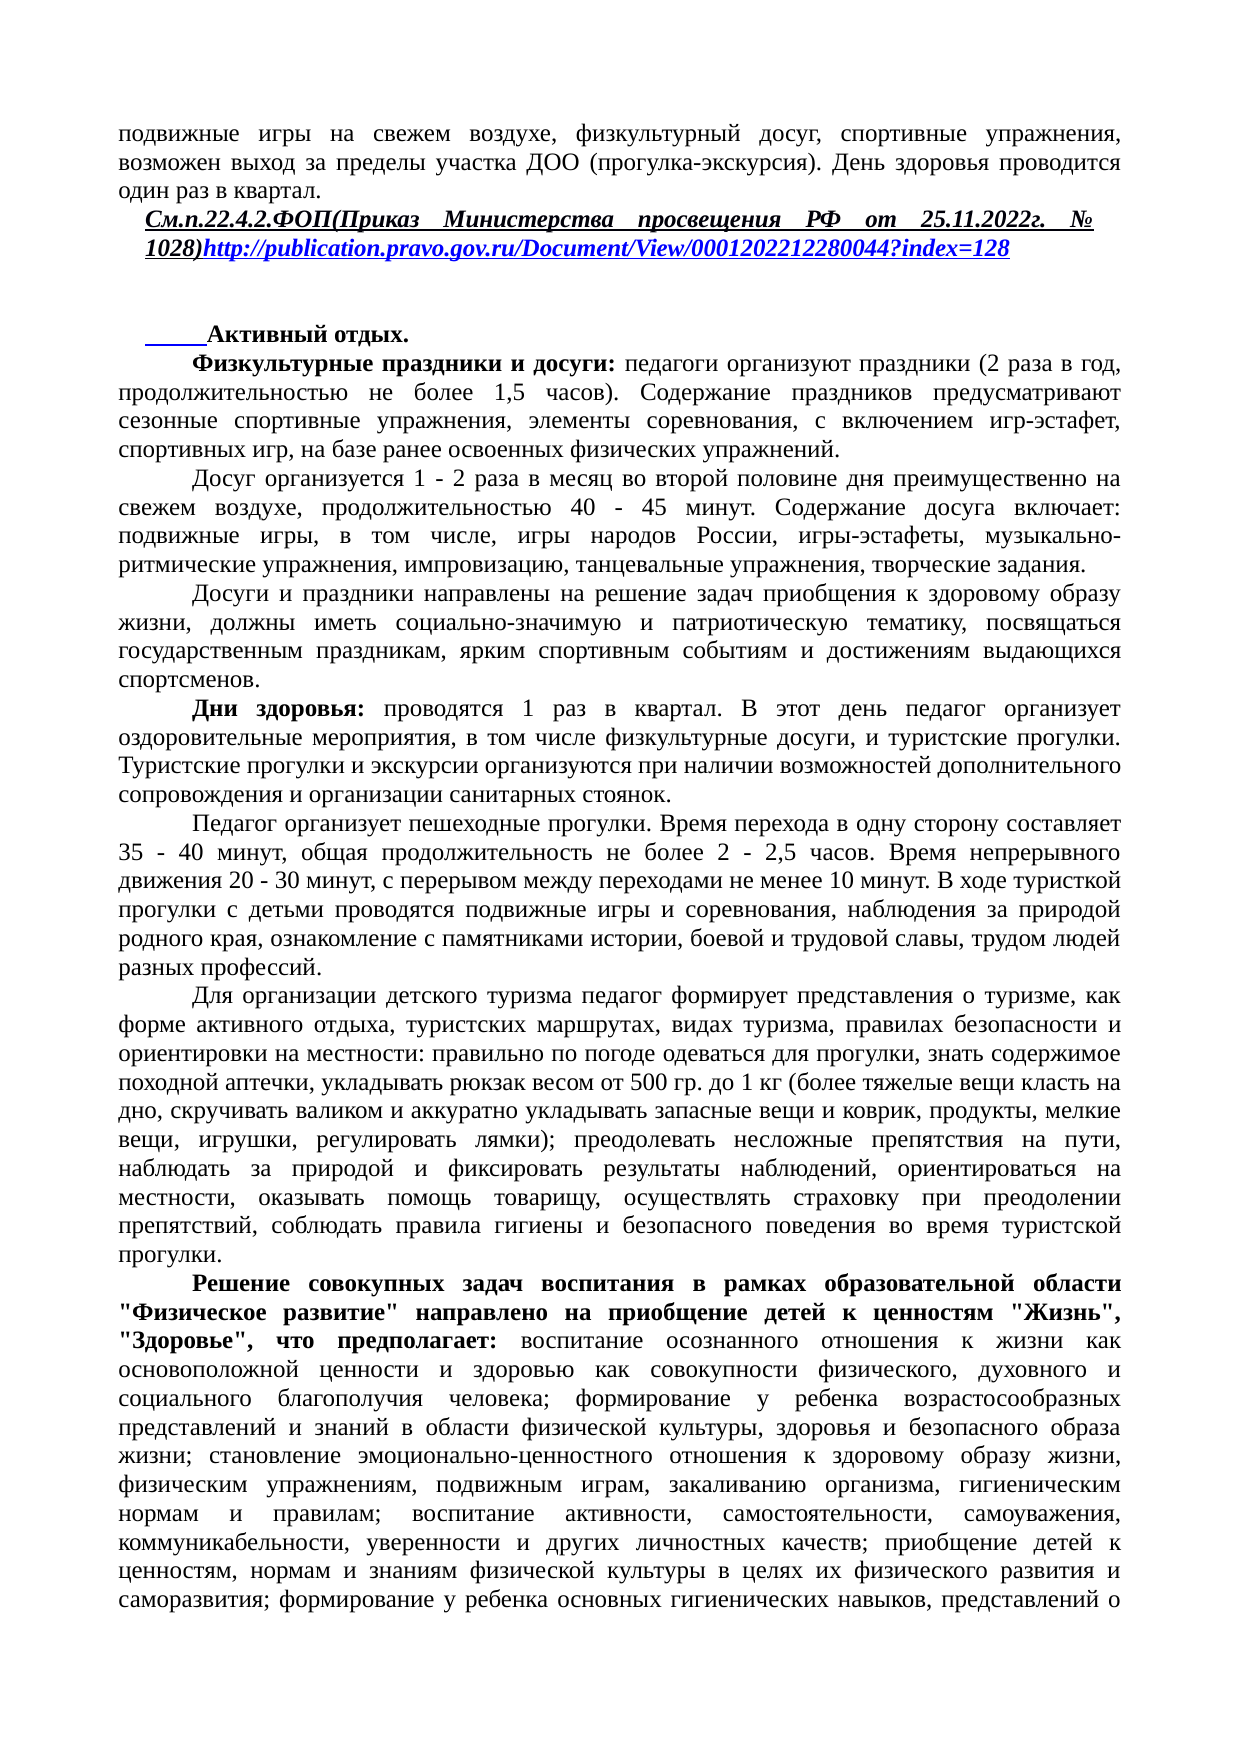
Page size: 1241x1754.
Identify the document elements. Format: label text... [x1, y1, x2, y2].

text Досуг организуется 1 - 2 раза в месяц во второй половине дня преимущественно на свежем воздухе, продолжительностью 40 - 45 минут. Содержание досуга включает: подвижные игры, в том числе, игры народов России, игры-эстафеты, музыкально-ритмические упражнения, импровизацию, танцевальные упражнения, творческие задания. [118, 463, 1122, 578]
text Активный отдых. [145, 319, 1094, 348]
text Для организации детского туризма педагог формирует представления о туризме, как форме активного отдыха, туристских маршрутах, видах туризма, правилах безопасности и ориентировки на местности: правильно по погоде одеваться для прогулки, знать содержимое походной аптечки, укладывать рюкзак весом от 500 гр. до 1 кг (более тяжелые вещи класть на дно, скручивать валиком и аккуратно укладывать запасные вещи и коврик, продукты, мелкие вещи, игрушки, регулировать лямки); преодолевать несложные препятствия на пути, наблюдать за природой и фиксировать результаты наблюдений, ориентироваться на местности, оказывать помощь товарищу, осуществлять страховку при преодолении препятствий, соблюдать правила гигиены и безопасного поведения во время туристской прогулки. [118, 981, 1122, 1268]
text Физкультурные праздники и досуги: педагоги организуют праздники (2 раза в год, продолжительностью не более 1,5 часов). Содержание праздников предусматривают сезонные спортивные упражнения, элементы соревнования, с включением игр-эстафет, спортивных игр, на базе ранее освоенных физических упражнений. [118, 348, 1122, 463]
text Досуги и праздники направлены на решение задач приобщения к здоровому образу жизни, должны иметь социально-значимую и патриотическую тематику, посвящаться государственным праздникам, ярким спортивным событиям и достижениям выдающихся спортсменов. [118, 578, 1122, 693]
text См.п.22.4.2.ФОП(Приказ Министерства просвещения РФ от 25.11.2022г. № [145, 204, 1094, 229]
text 1028)http://publication.pravo.gov.ru/Document/View/0001202212280044?index=128 [145, 231, 1094, 262]
text Дни здоровья: проводятся 1 раз в квартал. В этот день педагог организует оздоровительные мероприятия, в том числе физкультурные досуги, и туристские прогулки. Туристские прогулки и экскурсии организуются при наличии возможностей дополнительного сопровождения и организации санитарных стоянок. [118, 693, 1122, 808]
text Педагог организует пешеходные прогулки. Время перехода в одну сторону составляет 35 - 40 минут, общая продолжительность не более 2 - 2,5 часов. Время непрерывного движения 20 - 30 минут, с перерывом между переходами не менее 10 минут. В ходе туристкой прогулки с детьми проводятся подвижные игры и соревнования, наблюдения за природой родного края, ознакомление с памятниками истории, боевой и трудовой славы, трудом людей разных профессий. [118, 808, 1122, 981]
text подвижные игры на свежем воздухе, физкультурный досуг, спортивные упражнения, возможен выход за пределы участка ДОО (прогулка-экскурсия). День здоровья проводится один раз в квартал. [118, 118, 1122, 204]
text Решение совокупных задач воспитания в рамках образовательной области "Физическое развитие" направлено на приобщение детей к ценностям "Жизнь", "Здоровье", что предполагает: воспитание осознанного отношения к жизни как основоположной ценности и здоровью как совокупности физического, духовного и социального благополучия человека; формирование у ребенка возрастосообразных представлений и знаний в области физической культуры, здоровья и безопасного образа жизни; становление эмоционально-ценностного отношения к здоровому образу жизни, физическим упражнениям, подвижным играм, закаливанию организма, гигиеническим нормам и правилам; воспитание активности, самостоятельности, самоуважения, коммуникабельности, уверенности и других личностных качеств; приобщение детей к ценностям, нормам и знаниям физической культуры в целях их физического развития и саморазвития; формирование у ребенка основных гигиенических навыков, представлений о [118, 1268, 1122, 1613]
